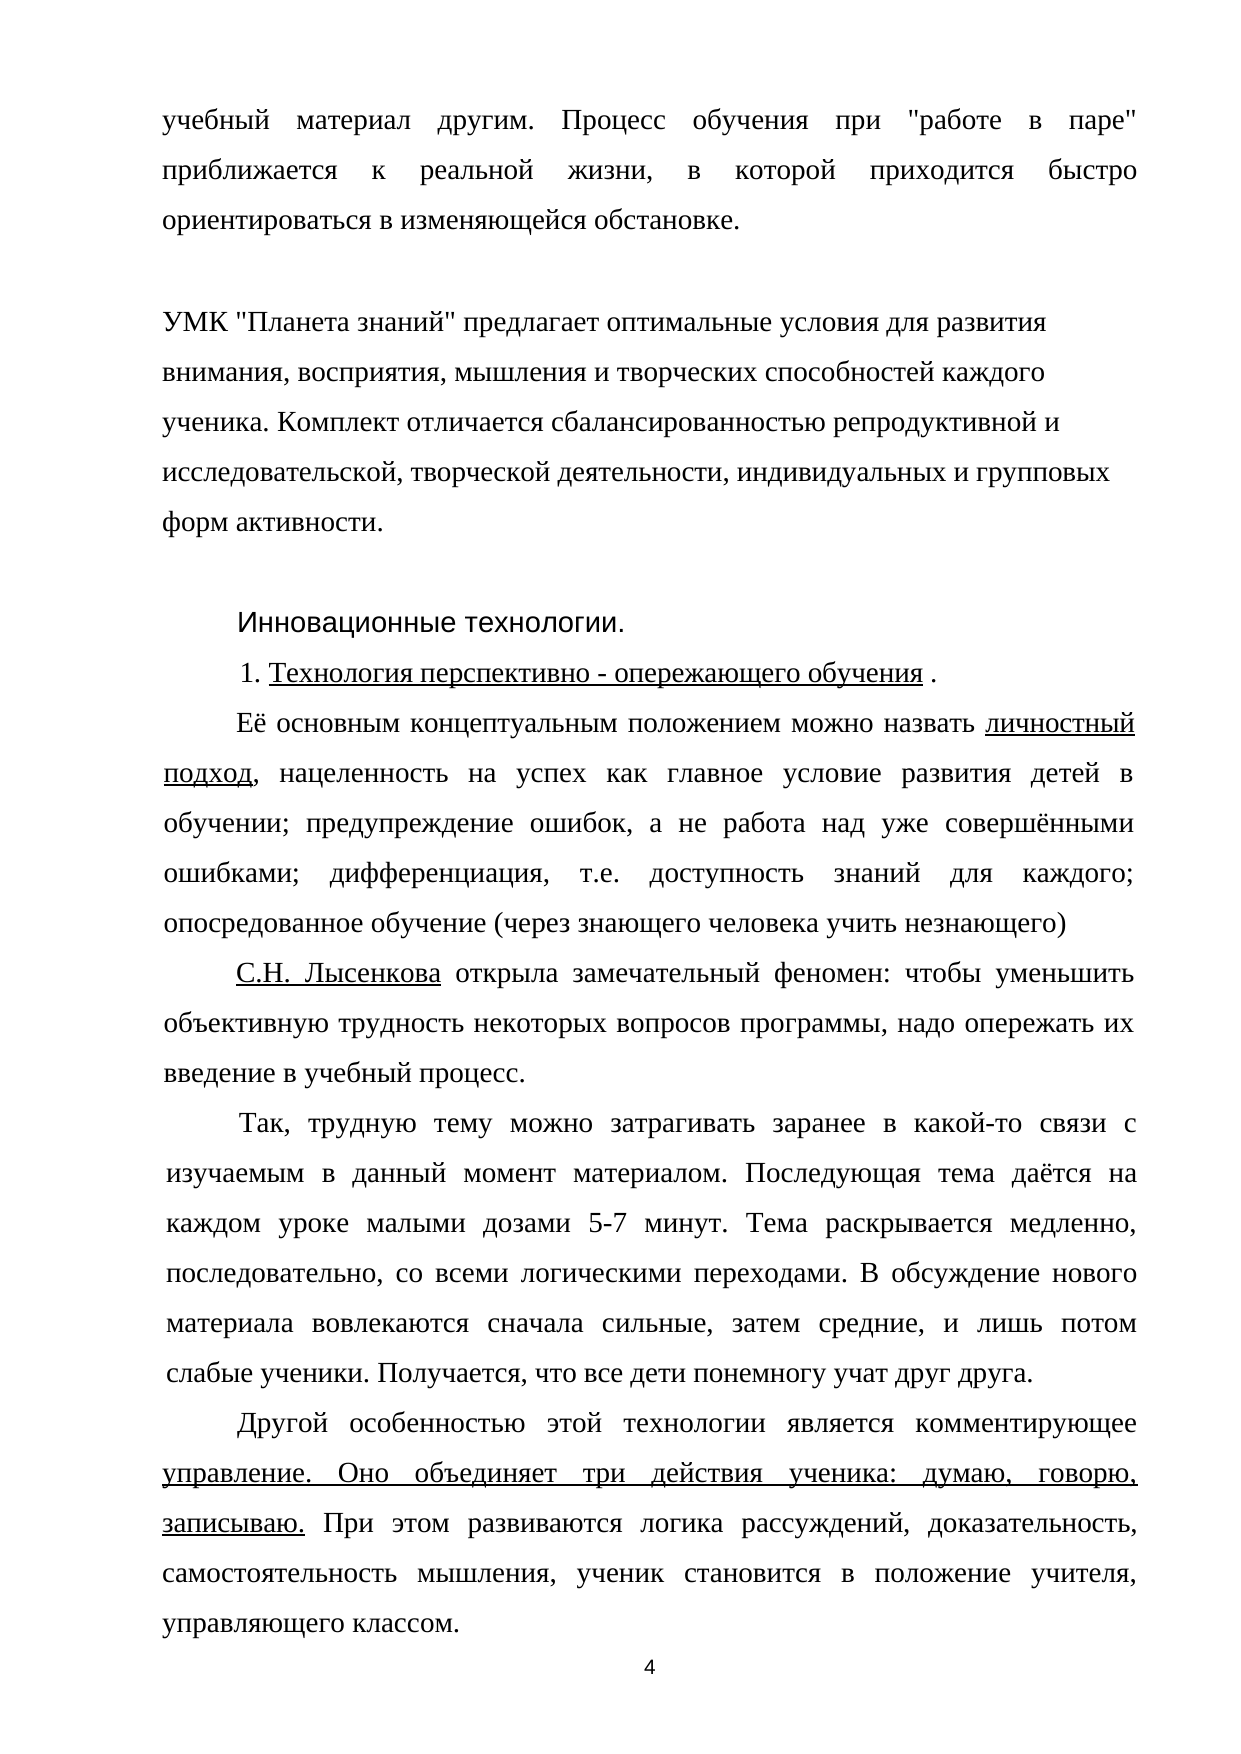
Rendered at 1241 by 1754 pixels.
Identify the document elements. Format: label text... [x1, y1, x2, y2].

text 1. Технология перспективно - опережающего обучения . [239, 643, 1138, 693]
text Её основным концептуальным положением можно назвать личностный подход, нацеленность на успех как главное условие развития детей в обучении; предупреждение ошибок, а не работа над уже совершёнными ошибками; дифференциация, т.е. доступность знаний для каждого; опосредованное обучение (через знающего человека учить незнающего) [163, 693, 1135, 943]
text Другой особенностью этой технологии является комментирующее управление. Оно объединяет три действия ученика: думаю, говорю, [162, 1393, 1138, 1484]
text записываю. При этом развиваются логика рассуждений, доказательность, самостоятельность мышления, ученик становится в положение учителя, управляющего классом. [162, 1486, 1138, 1643]
text УМК "Планета знаний" предлагает оптимальные условия для развития внимания, восприятия, мышления и творческих способностей каждого ученика. Комплект отличается сбалансированностью репродуктивной и исследовательской, творческой деятельности, индивидуальных и групповых форм активности. [162, 291, 1138, 541]
text С.Н. Лысенкова открыла замечательный феномен: чтобы уменьшить объективную трудность некоторых вопросов программы, надо опережать их введение в учебный процесс. [163, 943, 1135, 1093]
text Так, трудную тему можно затрагивать заранее в какой-то связи с изучаемым в данный момент материалом. Последующая тема даётся на каждом уроке малыми дозами 5-7 минут. Тема раскрывается медленно, последовательно, со всеми логическими переходами. В обсуждение нового материала вовлекаются сначала сильные, затем средние, и лишь потом слабые ученики. Получается, что все дети понемногу учат друг друга. [166, 1093, 1138, 1393]
text Инновационные технологии. [162, 593, 1138, 643]
text учебный материал другим. Процесс обучения при "работе в паре" приближается к реальной жизни, в которой приходится быстро ориентироваться в изменяющейся обстановке. [162, 90, 1138, 240]
